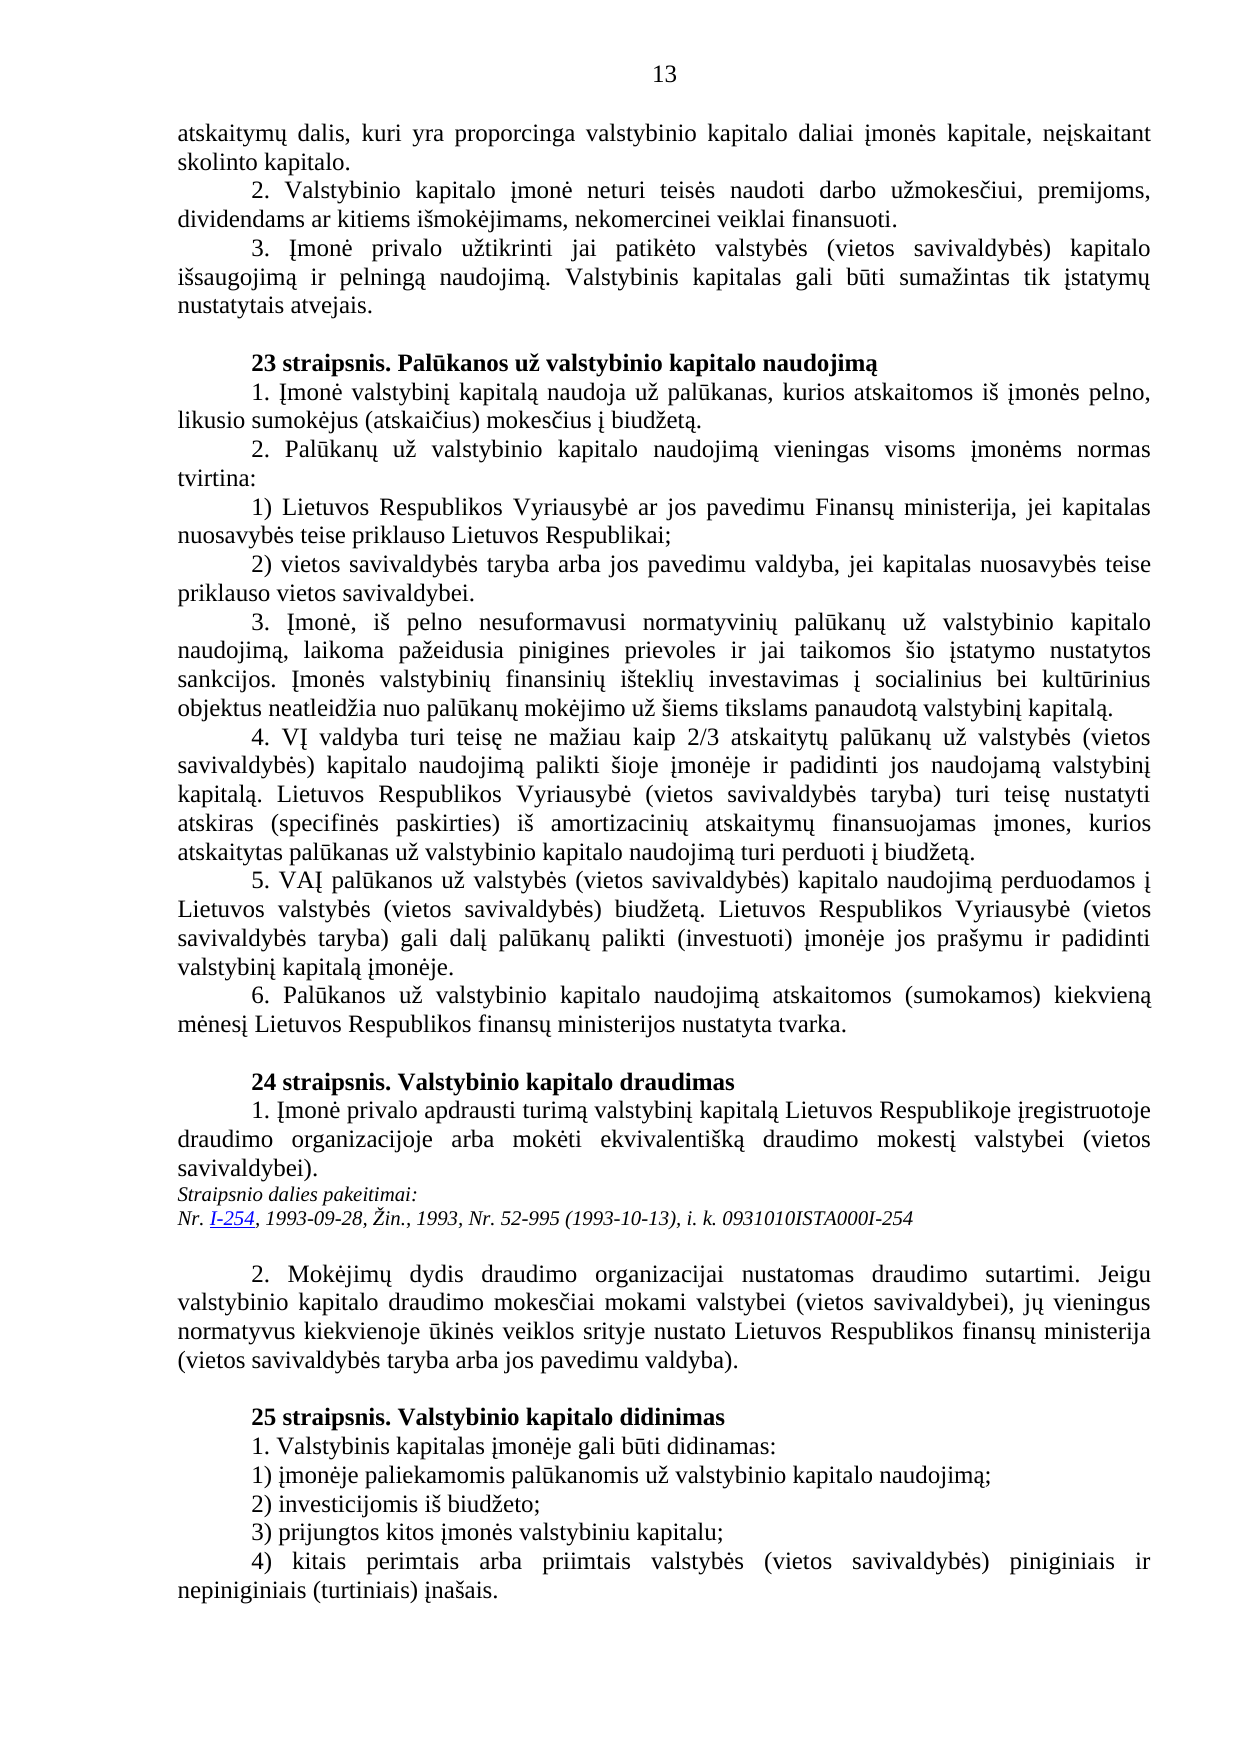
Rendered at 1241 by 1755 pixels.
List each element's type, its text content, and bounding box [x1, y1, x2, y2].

text atskaitymų dalis, kuri yra proporcinga valstybinio kapitalo daliai įmonės kapitale, neįskaitant skolinto kapitalo. [177, 118, 1152, 176]
text 2) investicijomis iš biudžeto; [177, 1489, 1152, 1517]
text 3. Įmonė privalo užtikrinti jai patikėto valstybės (vietos savivaldybės) kapitalo išsaugojimą ir pelningą naudojimą. Valstybinis kapitalas gali būti sumažintas tik įstatymų nustatytais atvejais. [177, 233, 1152, 319]
text 4) kitais perimtais arba priimtais valstybės (vietos savivaldybės) piniginiais ir nepiniginiais (turtiniais) įnašais. [177, 1546, 1152, 1604]
text 6. Palūkanos už valstybinio kapitalo naudojimą atskaitomos (sumokamos) kiekvieną mėnesį Lietuvos Respublikos finansų ministerijos nustatyta tvarka. [177, 981, 1152, 1038]
text 5. VAĮ palūkanos už valstybės (vietos savivaldybės) kapitalo naudojimą perduodamos į Lietuvos valstybės (vietos savivaldybės) biudžetą. Lietuvos Respublikos Vyriausybė (vietos savivaldybės taryba) gali dalį palūkanų palikti (investuoti) įmonėje jos prašymu ir padidinti valstybinį kapitalą įmonėje. [177, 866, 1152, 981]
text 23 straipsnis. Palūkanos už valstybinio kapitalo naudojimą [177, 348, 1152, 377]
text Straipsnio dalies pakeitimai: [177, 1182, 1152, 1206]
text 24 straipsnis. Valstybinio kapitalo draudimas [177, 1067, 1152, 1096]
text 1. Valstybinis kapitalas įmonėje gali būti didinamas: [177, 1431, 1152, 1460]
text 2. Mokėjimų dydis draudimo organizacijai nustatomas draudimo sutartimi. Jeigu valstybinio kapitalo draudimo mokesčiai mokami valstybei (vietos savivaldybei), jų vieningus normatyvus kiekvienoje ūkinės veiklos srityje nustato Lietuvos Respublikos finansų ministerija (vietos savivaldybės taryba arba jos pavedimu valdyba). [177, 1259, 1152, 1374]
text 1) Lietuvos Respublikos Vyriausybė ar jos pavedimu Finansų ministerija, jei kapitalas nuosavybės teise priklauso Lietuvos Respublikai; [177, 492, 1152, 549]
text 3. Įmonė, iš pelno nesuformavusi normatyvinių palūkanų už valstybinio kapitalo naudojimą, laikoma pažeidusia pinigines prievoles ir jai taikomos šio įstatymo nustatytos sankcijos. Įmonės valstybinių finansinių išteklių investavimas į socialinius bei kultūrinius objektus neatleidžia nuo palūkanų mokėjimo už šiems tikslams panaudotą valstybinį kapitalą. [177, 607, 1152, 722]
text Nr. I-254, 1993-09-28, Žin., 1993, Nr. 52-995 (1993-10-13), i. k. 0931010ISTA000I-254 [177, 1206, 1152, 1230]
text 2. Palūkanų už valstybinio kapitalo naudojimą vieningas visoms įmonėms normas tvirtina: [177, 434, 1152, 492]
text 2. Valstybinio kapitalo įmonė neturi teisės naudoti darbo užmokesčiui, premijoms, dividendams ar kitiems išmokėjimams, nekomercinei veiklai finansuoti. [177, 176, 1152, 233]
text 3) prijungtos kitos įmonės valstybiniu kapitalu; [177, 1517, 1152, 1546]
text 4. VĮ valdyba turi teisę ne mažiau kaip 2/3 atskaitytų palūkanų už valstybės (vietos savivaldybės) kapitalo naudojimą palikti šioje įmonėje ir padidinti jos naudojamą valstybinį kapitalą. Lietuvos Respublikos Vyriausybė (vietos savivaldybės taryba) turi teisę nustatyti atskiras (specifinės paskirties) iš amortizacinių atskaitymų finansuojamas įmones, kurios atskaitytas palūkanas už valstybinio kapitalo naudojimą turi perduoti į biudžetą. [177, 722, 1152, 866]
text 1) įmonėje paliekamomis palūkanomis už valstybinio kapitalo naudojimą; [177, 1460, 1152, 1489]
text 25 straipsnis. Valstybinio kapitalo didinimas [177, 1402, 1152, 1431]
text 2) vietos savivaldybės taryba arba jos pavedimu valdyba, jei kapitalas nuosavybės teise priklauso vietos savivaldybei. [177, 549, 1152, 607]
text 1. Įmonė privalo apdrausti turimą valstybinį kapitalą Lietuvos Respublikoje įregistruotoje draudimo organizacijoje arba mokėti ekvivalentišką draudimo mokestį valstybei (vietos savivaldybei). [177, 1096, 1152, 1182]
text 1. Įmonė valstybinį kapitalą naudoja už palūkanas, kurios atskaitomos iš įmonės pelno, likusio sumokėjus (atskaičius) mokesčius į biudžetą. [177, 377, 1152, 434]
